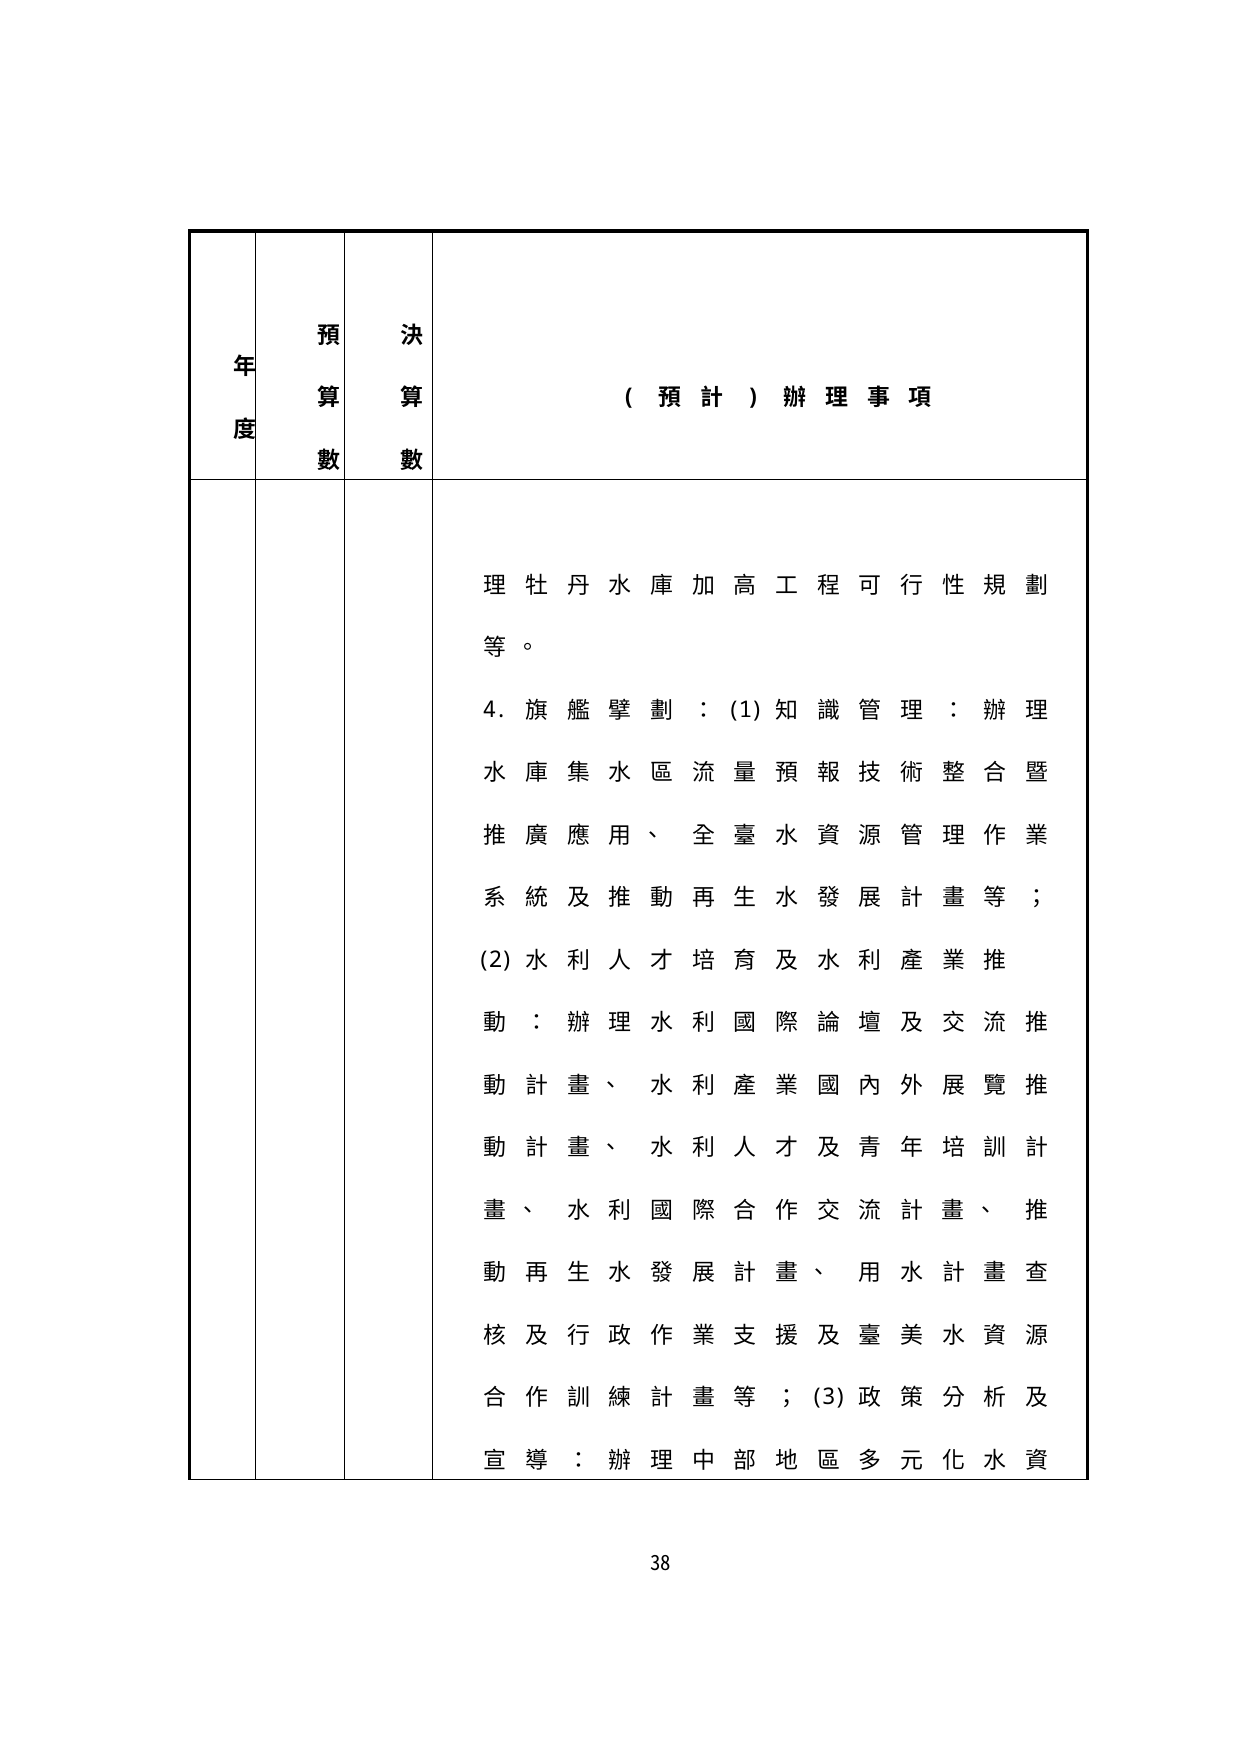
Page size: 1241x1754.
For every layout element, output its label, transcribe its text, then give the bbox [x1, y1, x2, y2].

table_cell [345, 480, 432, 1479]
table_header 預算數 [256, 233, 344, 479]
table_header 決算數 [345, 233, 432, 479]
table_cell [191, 480, 255, 1479]
table_cell 理牡丹水庫加高工程可行性規劃等。 4.旗艦擘劃：(1)知識管理：辦理水庫集水區流量預報技術整合暨推廣應用、全臺水資源管理作業系統及推動再生水發展計畫等；(2)水利人才培育及水利產業推動：辦理水利國際論壇及交流推動計畫、水利產業國內外展覽推動計畫、水利人才及青年培訓計畫、水利國際合作交流計畫、推動再生水發展計畫、用水計畫查核及行政作業支援及臺美水資源合作訓練計畫等；(3)政策分析及宣導：辦理中部地區多元化水資 [433, 480, 1086, 1479]
table_header (預計)辦理事項 [433, 233, 1086, 479]
table_header 年度 [191, 233, 255, 479]
table_cell [256, 480, 344, 1479]
